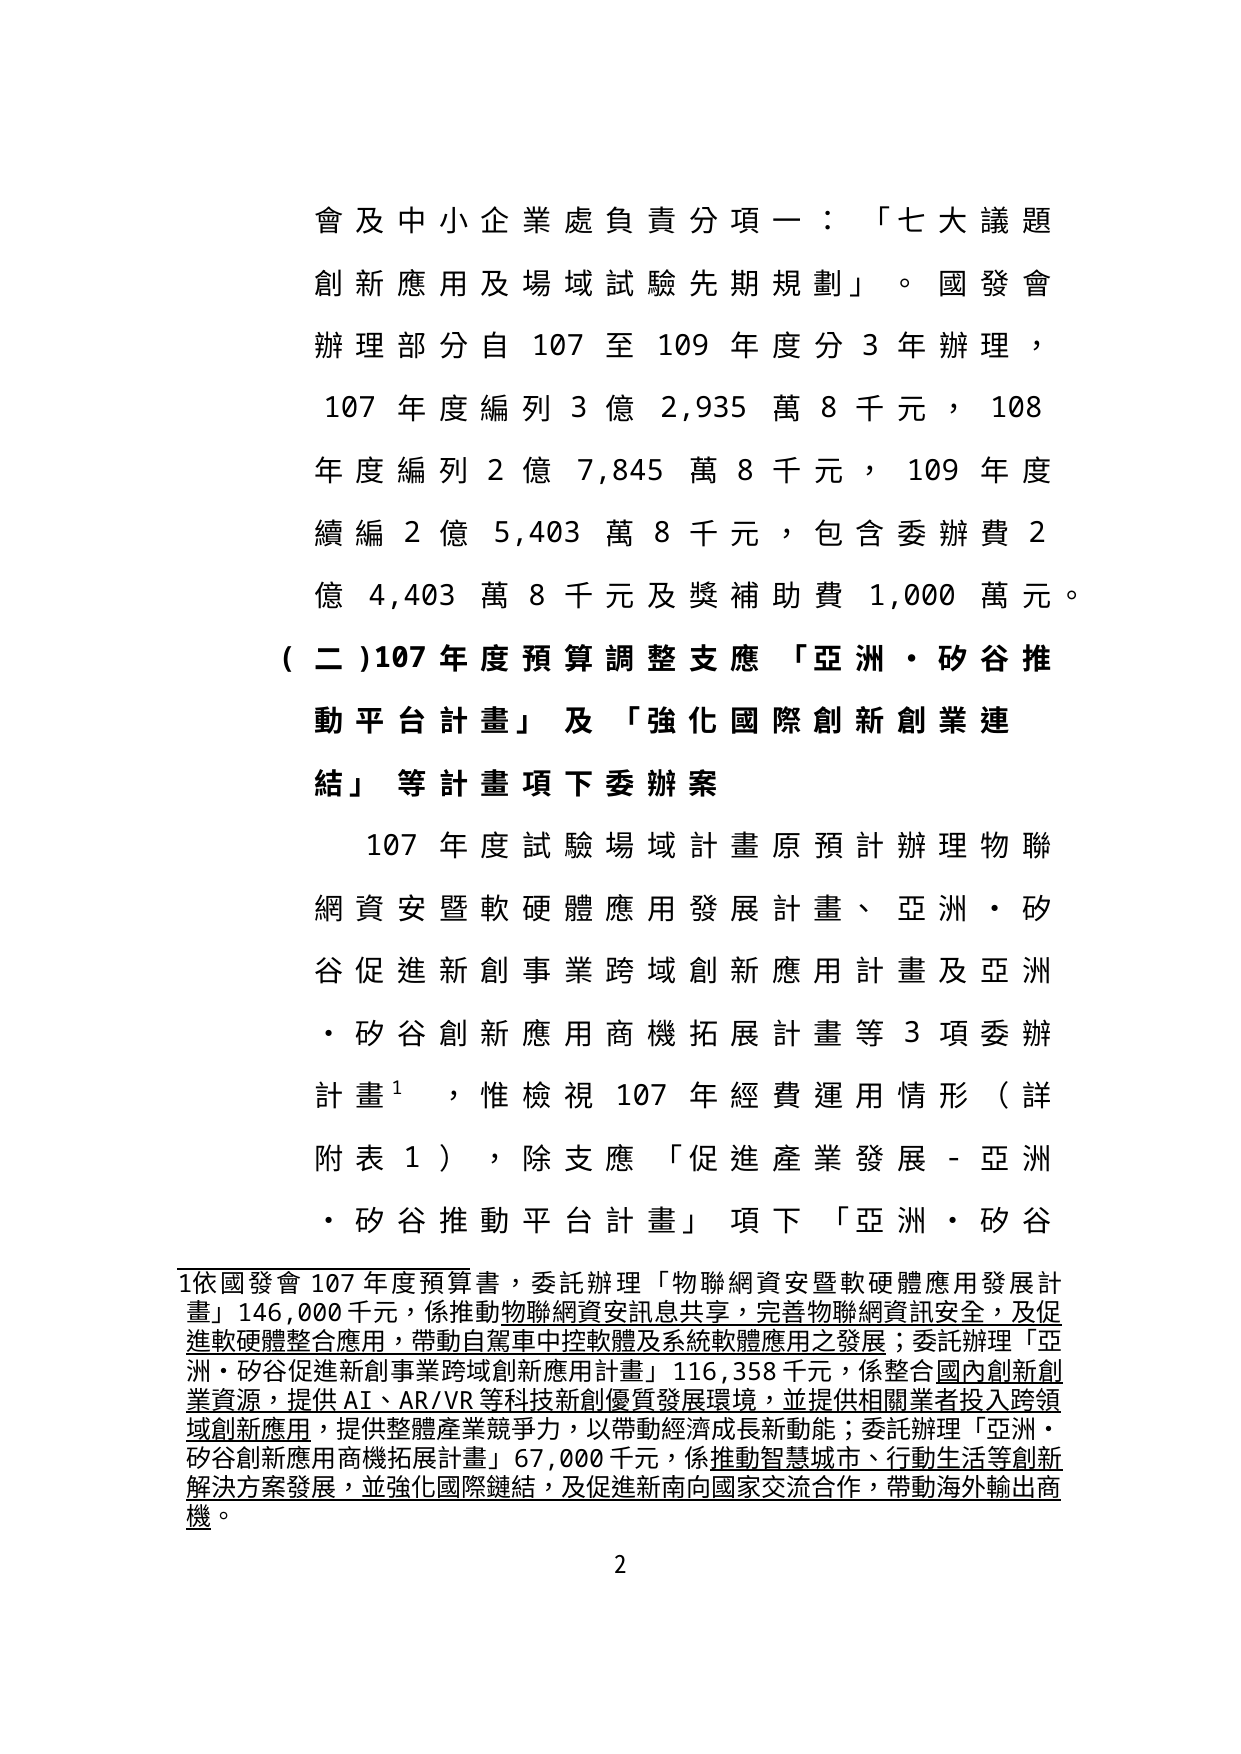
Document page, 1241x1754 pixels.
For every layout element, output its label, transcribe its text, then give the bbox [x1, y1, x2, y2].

text 107年度試驗場域計畫原預計辦理物聯網資安暨軟硬體應用發展計畫、亞洲‧矽谷促進新創事業跨域創新應用計畫及亞洲‧矽谷創新應用商機拓展計畫等3項委辦計畫，惟檢視107年經費運用情形（詳附表1），除支應「促進產業發展-亞洲‧矽谷推動平台計畫」項下「亞洲‧矽谷 [271, 802, 1058, 1240]
text 依國發會107年度預算書，委託辦理「物聯網資安暨軟硬體應用發展計畫」146,000千元，係推動物聯網資安訊息共享，完善物聯網資訊安全，及促進軟硬體整合應用，帶動自駕車中控軟體及系統軟體應用之發展；委託辦理「亞洲‧矽谷促進新創事業跨域創新應用計畫」116,358千元，係整合國內創新創業資源，提供AI、AR/VR等科技新創優質發展環境，並提供相關業者投入跨領域創新應用，提供整體產業競爭力，以帶動經濟成長新動能；委託辦理「亞洲‧矽谷創新應用商機拓展計畫」67,000千元，係推動智慧城市、行動生活等創新解決方案發展，並強化國際鏈結，及促進新南向國家交流合作，帶動海外輸出商機。 [177, 1269, 1063, 1532]
text (二)107年度預算調整支應「亞洲‧矽谷推動平台計畫」及「強化國際創新創業連結」等計畫項下委辦案 [242, 615, 1058, 802]
text 為配合亞洲‧矽谷推動方案與世大運選手村賽後運用推動，經濟部中小企業處（下稱中小企業處）研提「亞洲‧矽谷試驗場域計畫」，經行政院於106年9月核定，重點工作包含七大議題創新應用及場域試驗先期規劃、國際創業聚落示範及園區智慧化管理創新應用場域試煉等；國發會及中小企業處負責分項一：「七大議題創新應用及場域試驗先期規劃」。國發會辦理部分自107至109年度分3年辦理，107年度編列3億2,935萬8千元，108年度編列2億7,845萬8千元，109年度續編2億5,403萬8千元，包含委辦費2億4,403萬8千元及獎補助費1,000萬元。 [271, 177, 1058, 615]
